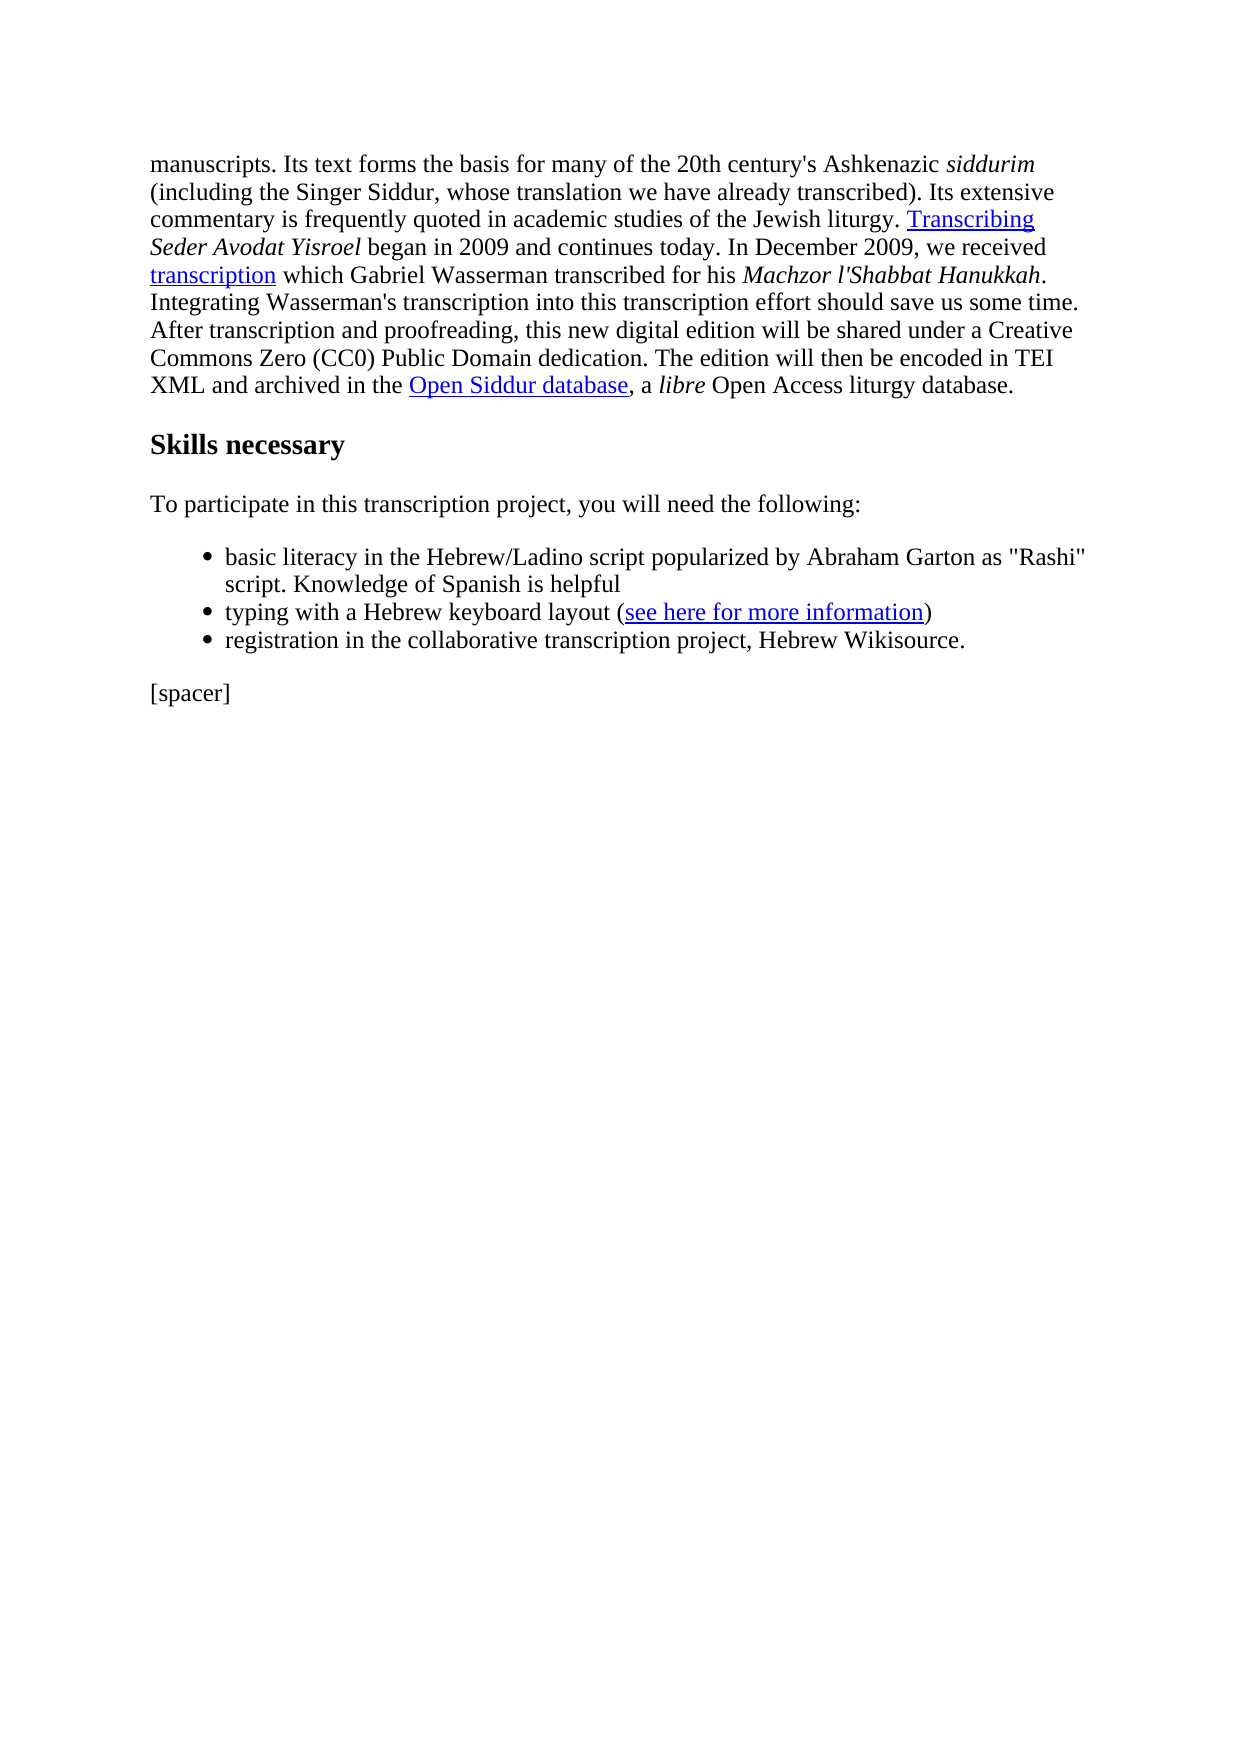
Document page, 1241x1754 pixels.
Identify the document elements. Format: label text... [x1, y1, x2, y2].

list registration in the collaborative transcription project, Hebrew Wikisource. [203, 626, 1090, 654]
text [spacer] [150, 679, 1090, 706]
text To participate in this transcription project, you will need the following: [150, 490, 1090, 518]
subtitle Skills necessary [150, 429, 1090, 461]
text manuscripts. Its text forms the basis for many of the 20th century's Ashkenazic siddurim (including the Singer Siddur, whose translation we have already transcribed). Its extensive commentary is frequently quoted in academic studies of the Jewish liturgy. Transcribing Seder Avodat Yisroel began in 2009 and continues today. In December 2009, we received transcription which Gabriel Wasserman transcribed for his Machzor l'Shabbat Hanukkah. Integrating Wasserman's transcription into this transcription effort should save us some time. After transcription and proofreading, this new digital edition will be shared under a Creative Commons Zero (CC0) Public Domain dedication. The edition will then be encoded in TEI XML and archived in the Open Siddur database, a libre Open Access liturgy database. [150, 150, 1090, 399]
list typing with a Hebrew keyboard layout (see here for more information) [203, 598, 1090, 626]
list basic literacy in the Hebrew/Ladino script popularized by Abraham Garton as "Rashi" script. Knowledge of Spanish is helpful [203, 543, 1090, 598]
